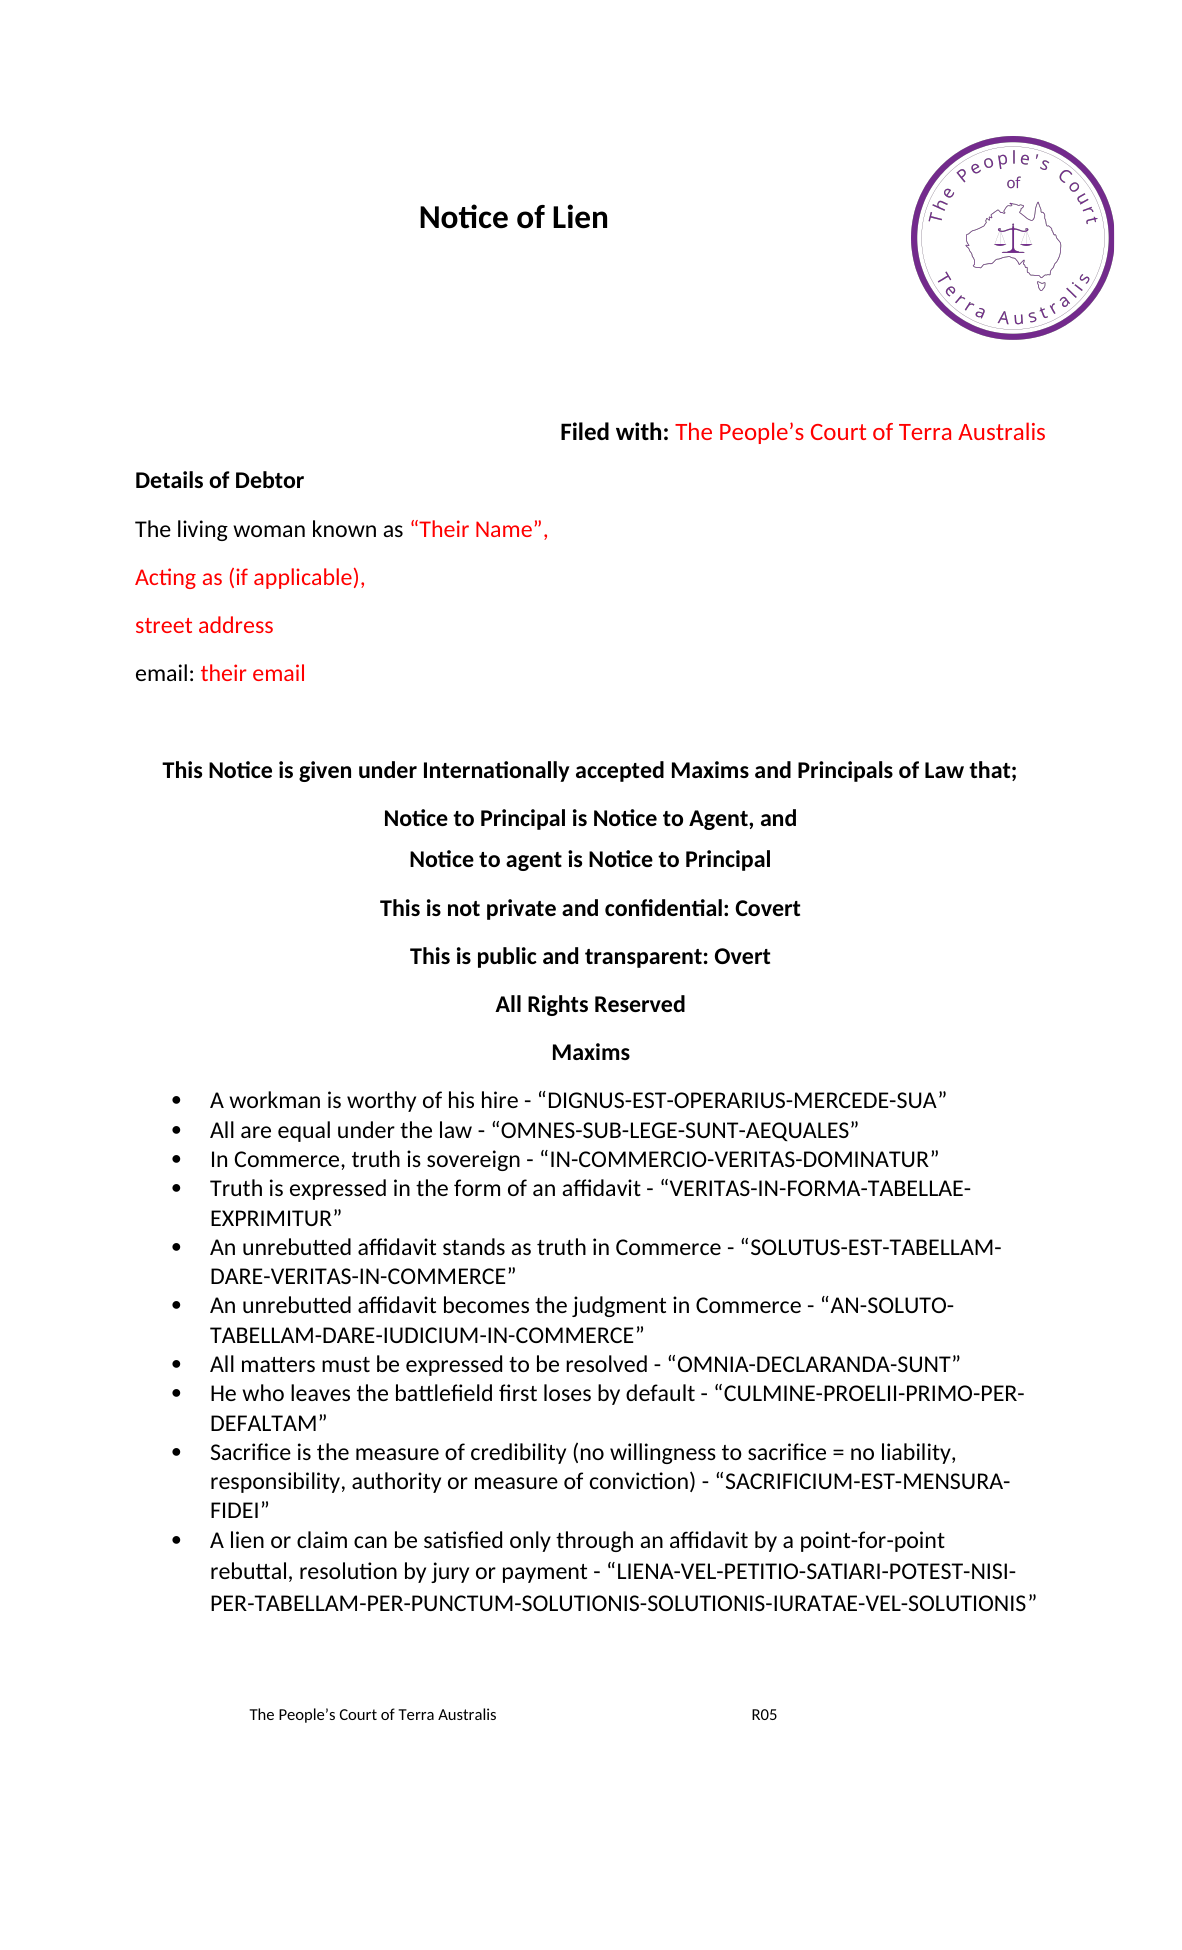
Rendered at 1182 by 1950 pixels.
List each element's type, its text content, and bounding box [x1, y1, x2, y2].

text street address [135, 610, 1046, 639]
text Details of Debtor [135, 466, 1046, 495]
list Sacrifice is the measure of credibility (no willingness to sacrifice = no liability, responsibility, authority or measure of conviction) - “Sacrificium-est-mensura-fidei” [172, 1437, 1046, 1525]
text All Rights Reserved [135, 989, 1046, 1018]
text This Notice is given under Internationally accepted Maxims and Principals of Law that; [135, 755, 1046, 784]
list A workman is worthy of his hire - “Dignus-est-operarius-mercede-sua” [172, 1086, 1046, 1115]
text email: their email [135, 658, 1046, 688]
text Notice to Principal is Notice to Agent, and [135, 803, 1046, 832]
text Filed with: The People’s Court of Terra Australis [135, 416, 1046, 447]
list Truth is expressed in the form of an affidavit - “Veritas-in-forma-tabellae-exprimitur” [172, 1173, 1046, 1232]
text Maxims [135, 1037, 1046, 1067]
list An unrebutted affidavit becomes the judgment in Commerce - “An-soluto-tabellam-dare-iudicium-in-Commerce” [172, 1291, 1046, 1349]
text This is not private and confidential: Covert [135, 893, 1046, 922]
list An unrebutted affidavit stands as truth in Commerce - “Solutus-est-tabellam-dare-veritas-in-Commerce” [172, 1232, 1046, 1291]
list He who leaves the battlefield first loses by default - “culmine-proelii-primo-per-defaltam” [172, 1378, 1046, 1437]
text This is public and transparent: Overt [135, 941, 1046, 970]
text Notice to agent is Notice to Principal [135, 844, 1046, 874]
list All matters must be expressed to be resolved - “Omnia-declaranda-sunt” [172, 1349, 1046, 1378]
text The living woman known as “Their Name”, [135, 514, 1046, 543]
list A lien or claim can be satisfied only through an affidavit by a point-for-point rebuttal, resolution by jury or payment - “Liena-vel-petitio-satiari-potest-nisi-per-tabellam-per-punctum-solutionis-solutionis-iuratae-vel-solutionis” [172, 1525, 1046, 1617]
picture [911, 136, 1115, 340]
text Notice of Lien [135, 196, 911, 236]
text Acting as (if applicable), [135, 562, 1046, 591]
list In Commerce, truth is sovereign - “In-Commercio-veritas-dominatur” [172, 1144, 1046, 1173]
list All are equal under the law - “Omnes-sub-lege-sunt-aequales” [172, 1115, 1046, 1144]
